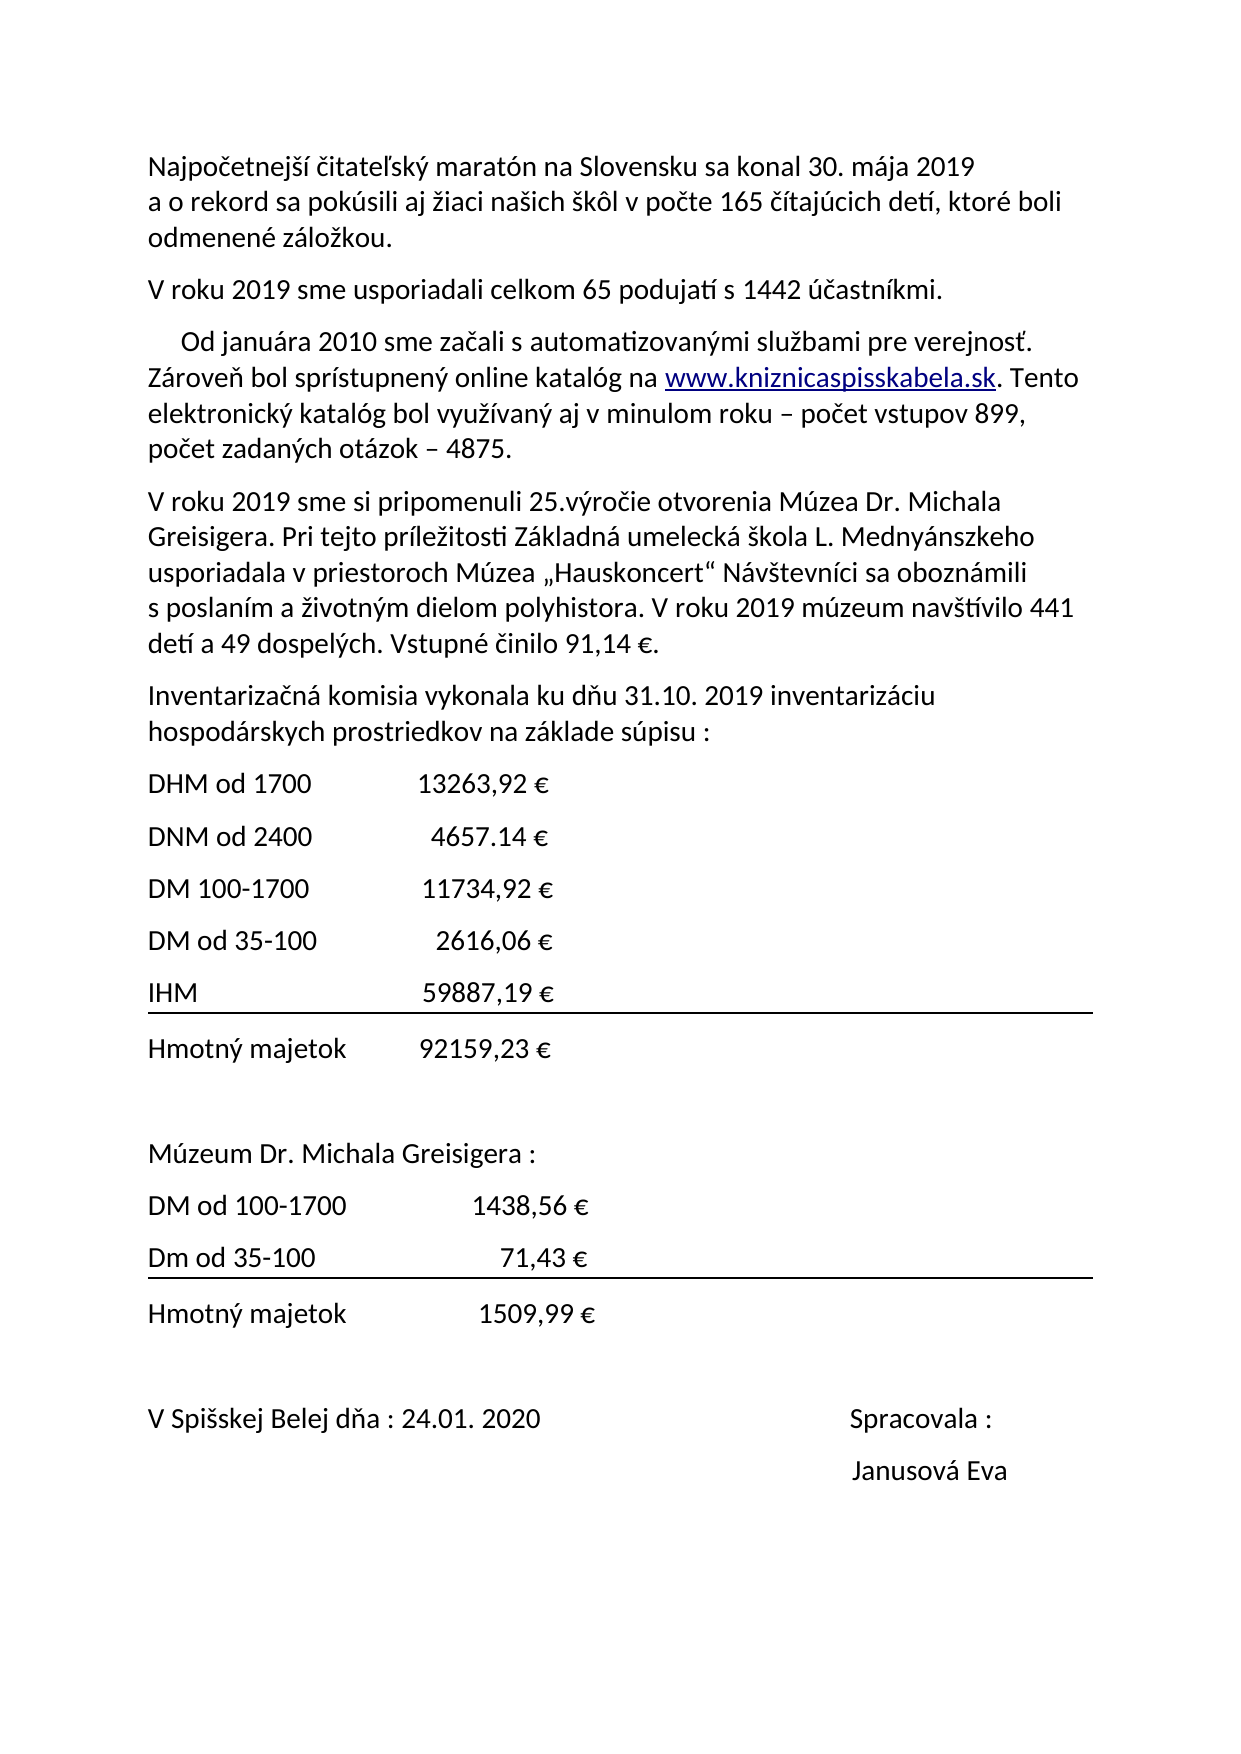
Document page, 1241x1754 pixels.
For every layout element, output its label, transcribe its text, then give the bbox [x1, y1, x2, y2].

text IHM 59887,19 € [148, 974, 1093, 1012]
text DHM od 1700 13263,92 € [148, 765, 1093, 801]
text Janusová Eva [148, 1452, 1093, 1488]
text Hmotný majetok 92159,23 € [148, 1030, 1093, 1066]
text Inventarizačná komisia vykonala ku dňu 31.10. 2019 inventarizáciu hospodárskych prostriedkov na základe súpisu : [148, 677, 1093, 749]
text V roku 2019 sme si pripomenuli 25.výročie otvorenia Múzea Dr. Michala Greisigera. Pri tejto príležitosti Základná umelecká škola L. Mednyánszkeho usporiadala v priestoroch Múzea „Hauskoncert“ Návštevníci sa oboznámili s poslaním a životným dielom polyhistora. V roku 2019 múzeum navštívilo 441 detí a 49 dospelých. Vstupné činilo 91,14 €. [148, 483, 1093, 661]
text DM 100-1700 11734,92 € [148, 870, 1093, 906]
text Hmotný majetok 1509,99 € [148, 1296, 1093, 1331]
text Múzeum Dr. Michala Greisigera : [148, 1135, 1093, 1171]
text Dm od 35-100 71,43 € [148, 1239, 1093, 1277]
text V roku 2019 sme usporiadali celkom 65 podujatí s 1442 účastníkmi. [148, 271, 1093, 307]
text Od januára 2010 sme začali s automatizovanými službami pre verejnosť. Zároveň bol sprístupnený online katalóg na www.kniznicaspisskabela.sk. Tento elektronický katalóg bol využívaný aj v minulom roku – počet vstupov 899, počet zadaných otázok – 4875. [148, 323, 1093, 466]
text Najpočetnejší čitateľský maratón na Slovensku sa konal 30. mája 2019 a o rekord sa pokúsili aj žiaci našich škôl v počte 165 čítajúcich detí, ktoré boli odmenené záložkou. [148, 148, 1093, 254]
text DM od 100-1700 1438,56 € [148, 1187, 1093, 1223]
text DNM od 2400 4657.14 € [148, 818, 1093, 853]
text DM od 35-100 2616,06 € [148, 922, 1093, 958]
text V Spišskej Belej dňa : 24.01. 2020 Spracovala : [148, 1400, 1093, 1436]
